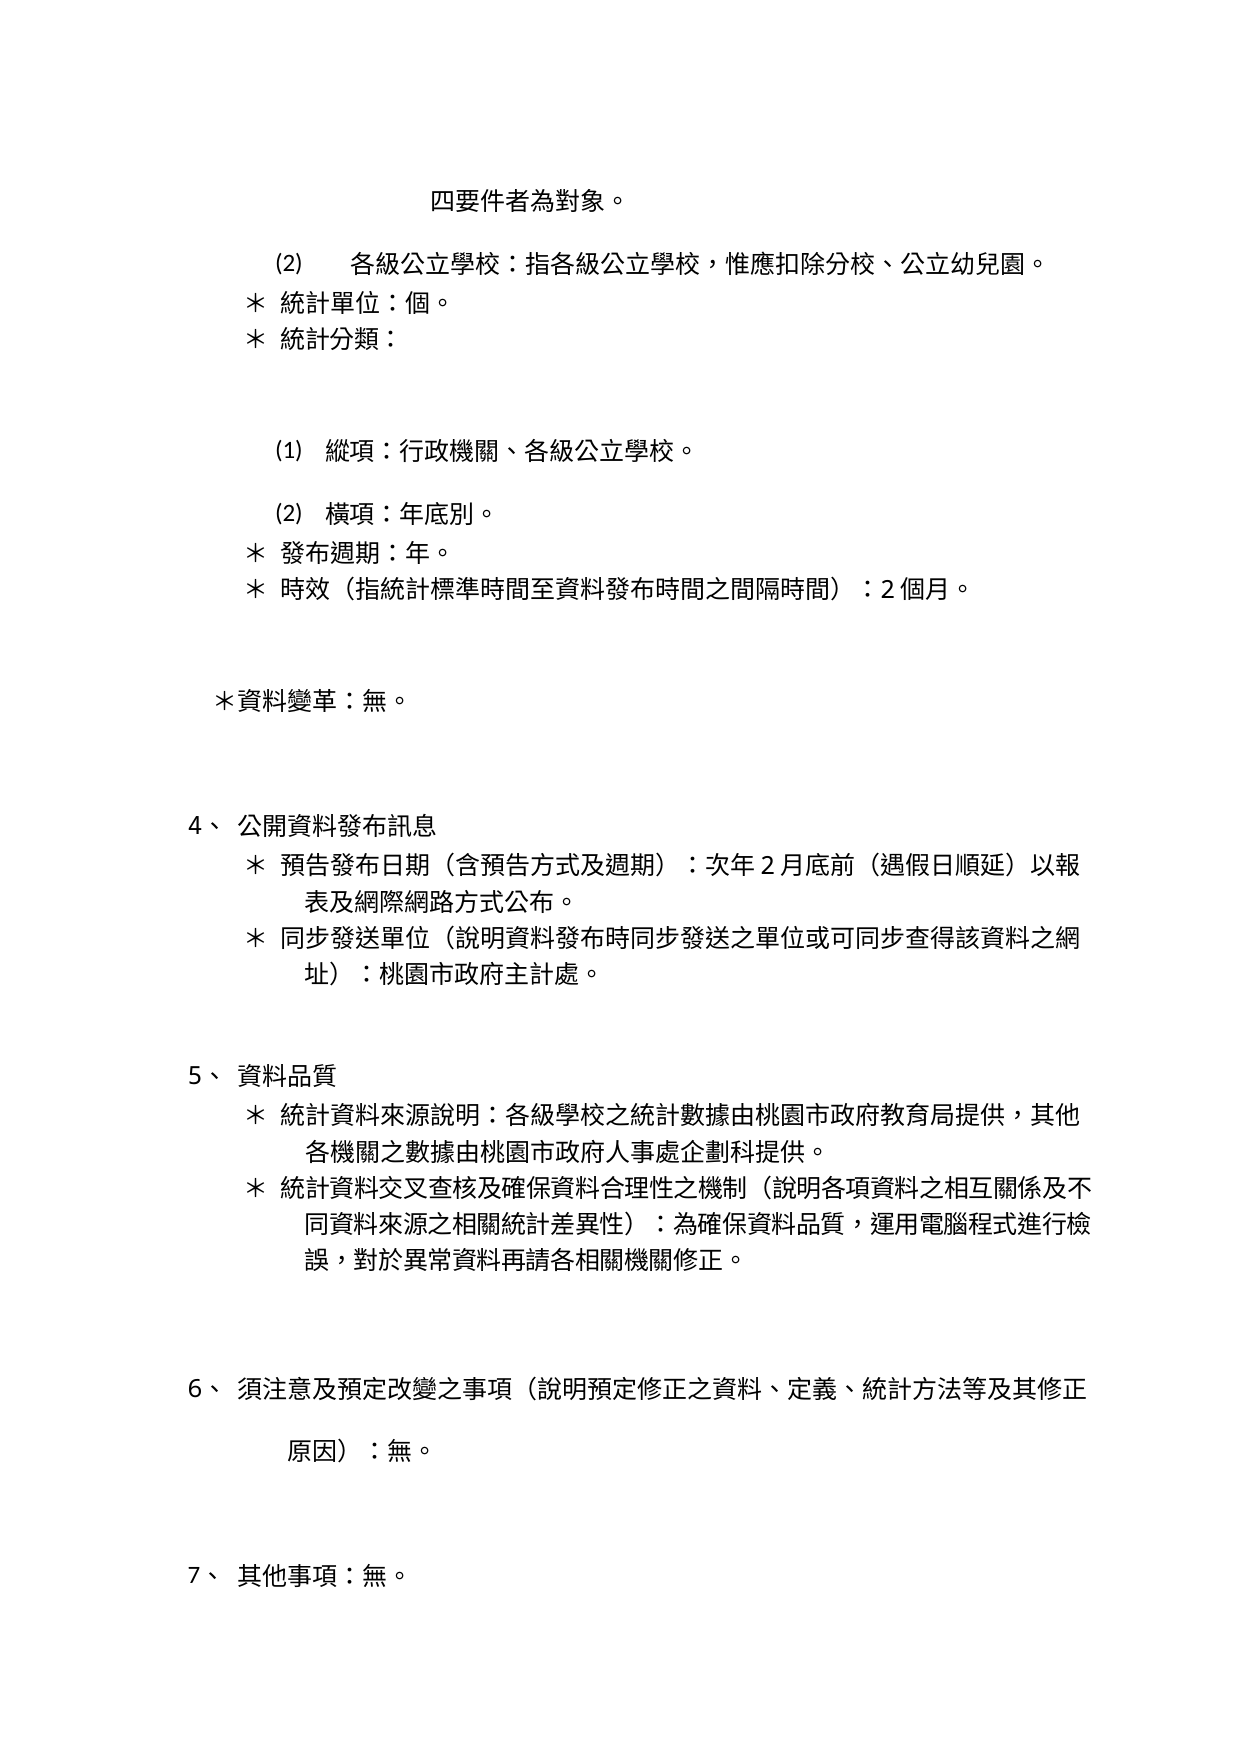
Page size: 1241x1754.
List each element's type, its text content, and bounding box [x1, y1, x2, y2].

list 統計資料來源說明：各級學校之統計數據由桃園市政府教育局提供，其他各機關之數據由桃園市政府人事處企劃科提供。 [243, 1096, 1092, 1168]
list 時效（指統計標準時間至資料發布時間之間隔時間）：2個月。 [243, 569, 1092, 606]
list 各級公立學校：指各級公立學校，惟應扣除分校、公立幼兒園。 [275, 221, 1092, 283]
list 其他事項：無。 [187, 1533, 1092, 1596]
list 縱項：行政機關、各級公立學校。 [275, 408, 1092, 471]
list 統計單位：個。 [243, 283, 1092, 319]
list 須注意及預定改變之事項（說明預定修正之資料、定義、統計方法等及其修正原因）：無。 [187, 1346, 1092, 1471]
list 資料品質 [187, 1033, 1092, 1096]
list 預告發布日期（含預告方式及週期）：次年2月底前（遇假日順延）以報表及網際網路方式公布。 [243, 846, 1092, 918]
text ＊資料變革：無。 [212, 658, 1092, 721]
list 發布週期：年。 [243, 533, 1092, 569]
text 四要件者為對象。 [250, 158, 1092, 221]
list 公開資料發布訊息 [187, 783, 1092, 846]
list 橫項：年底別。 [275, 471, 1092, 533]
list 統計分類： [243, 319, 1092, 356]
list 同步發送單位（說明資料發布時同步發送之單位或可同步查得該資料之網址）：桃園市政府主計處。 [243, 918, 1092, 991]
list 統計資料交叉查核及確保資料合理性之機制（說明各項資料之相互關係及不同資料來源之相關統計差異性）：為確保資料品質，運用電腦程式進行檢誤，對於異常資料再請各相關機關修正。 [243, 1168, 1092, 1277]
